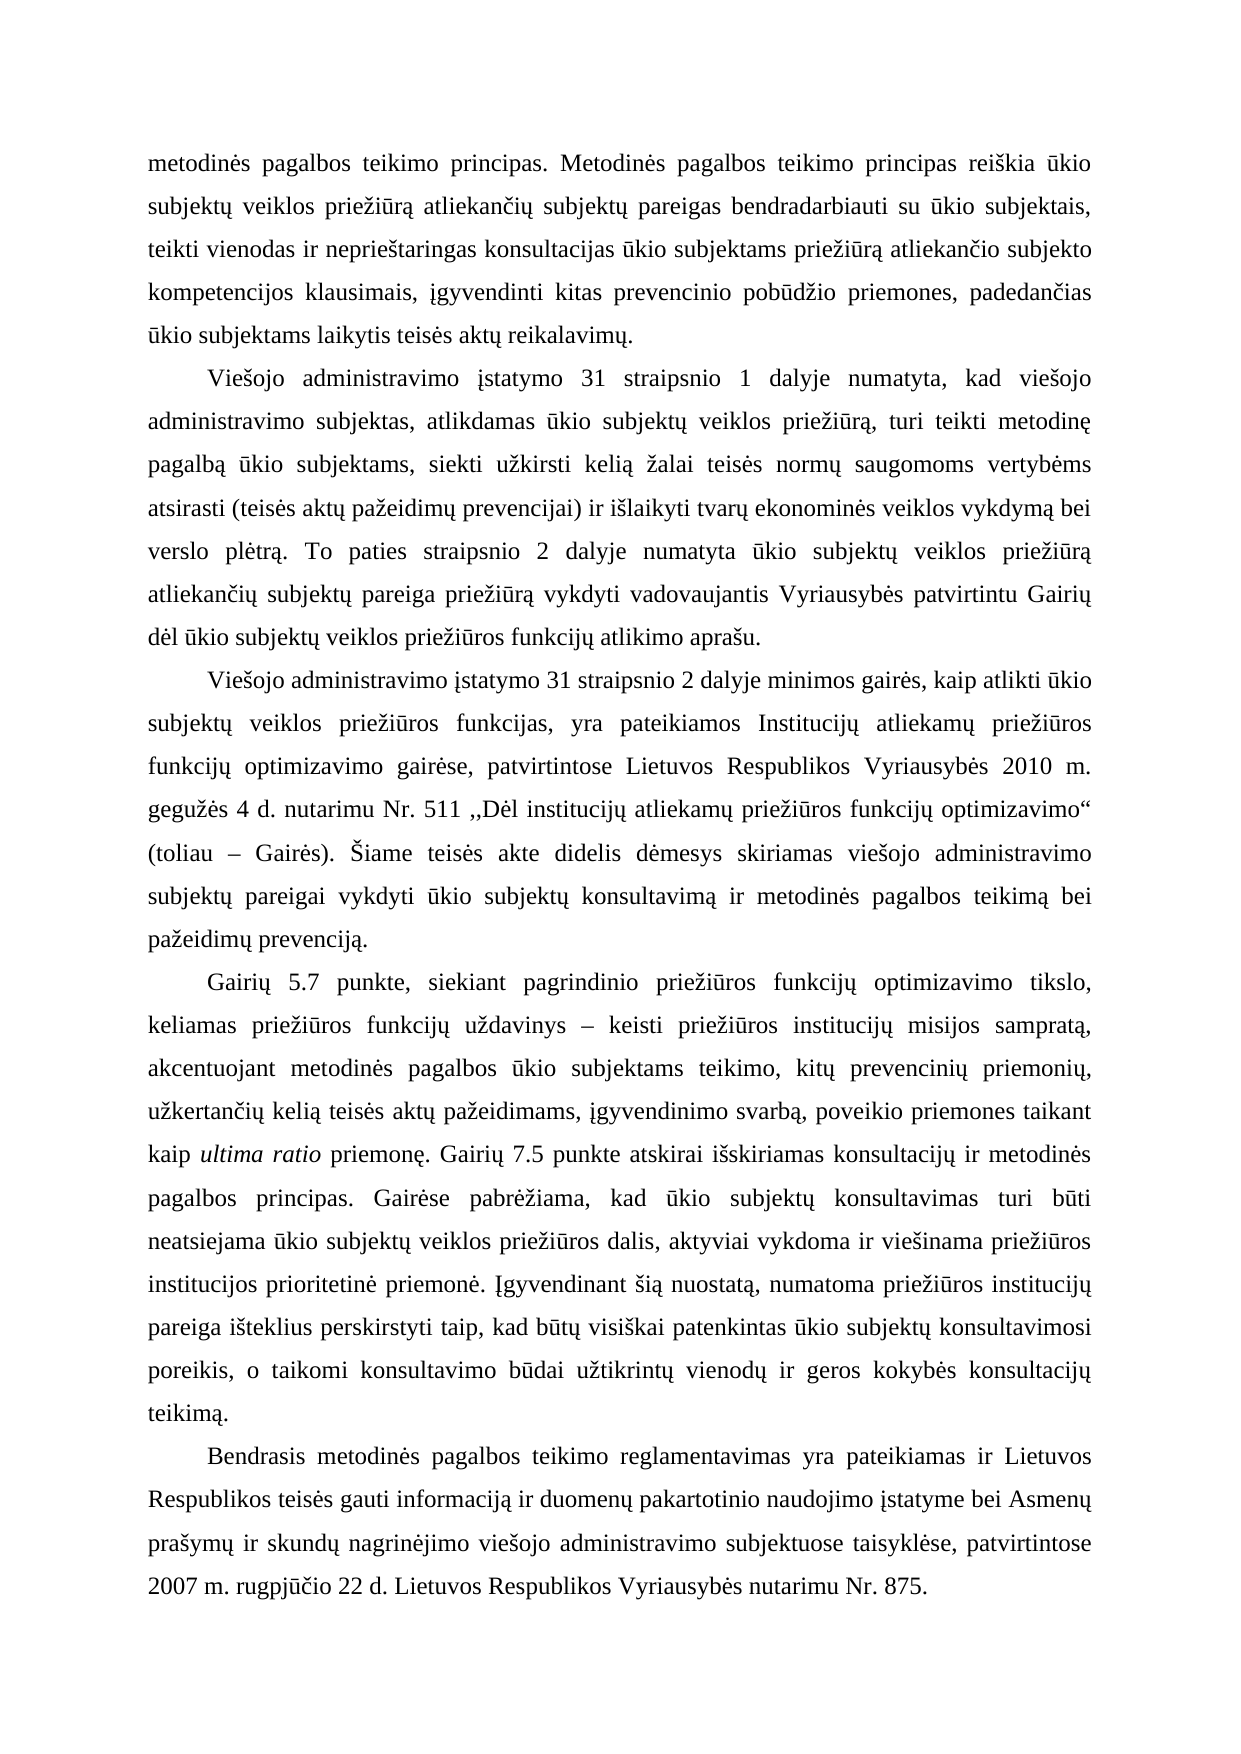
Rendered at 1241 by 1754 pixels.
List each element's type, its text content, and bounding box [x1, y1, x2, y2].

text Viešojo administravimo įstatymo 31 straipsnio 1 dalyje numatyta, kad viešojo administravimo subjektas, atlikdamas ūkio subjektų veiklos priežiūrą, turi teikti metodinę pagalbą ūkio subjektams, siekti užkirsti kelią žalai teisės normų saugomoms vertybėms atsirasti (teisės aktų pažeidimų prevencijai) ir išlaikyti tvarų ekonominės veiklos vykdymą bei verslo plėtrą. To paties straipsnio 2 dalyje numatyta ūkio subjektų veiklos priežiūrą atliekančių subjektų pareiga priežiūrą vykdyti vadovaujantis Vyriausybės patvirtintu Gairių dėl ūkio subjektų veiklos priežiūros funkcijų atlikimo aprašu. [148, 363, 1092, 651]
text Gairių 5.7 punkte, siekiant pagrindinio priežiūros funkcijų optimizavimo tikslo, keliamas priežiūros funkcijų uždavinys – keisti priežiūros institucijų misijos sampratą, akcentuojant metodinės pagalbos ūkio subjektams teikimo, kitų prevencinių priemonių, užkertančių kelią teisės aktų pažeidimams, įgyvendinimo svarbą, poveikio priemones taikant kaip ultima ratio priemonę. Gairių 7.5 punkte atskirai išskiriamas konsultacijų ir metodinės pagalbos principas. Gairėse pabrėžiama, kad ūkio subjektų konsultavimas turi būti neatsiejama ūkio subjektų veiklos priežiūros dalis, aktyviai vykdoma ir viešinama priežiūros institucijos prioritetinė priemonė. Įgyvendinant šią nuostatą, numatoma priežiūros institucijų pareiga išteklius perskirstyti taip, kad būtų visiškai patenkintas ūkio subjektų konsultavimosi poreikis, o taikomi konsultavimo būdai užtikrintų vienodų ir geros kokybės konsultacijų teikimą. [148, 967, 1092, 1427]
text Bendrasis metodinės pagalbos teikimo reglamentavimas yra pateikiamas ir Lietuvos Respublikos teisės gauti informaciją ir duomenų pakartotinio naudojimo įstatyme bei Asmenų prašymų ir skundų nagrinėjimo viešojo administravimo subjektuose taisyklėse, patvirtintose 2007 m. rugpjūčio 22 d. Lietuvos Respublikos Vyriausybės nutarimu Nr. 875. [148, 1441, 1092, 1599]
text metodinės pagalbos teikimo principas. Metodinės pagalbos teikimo principas reiškia ūkio subjektų veiklos priežiūrą atliekančių subjektų pareigas bendradarbiauti su ūkio subjektais, teikti vienodas ir neprieštaringas konsultacijas ūkio subjektams priežiūrą atliekančio subjekto kompetencijos klausimais, įgyvendinti kitas prevencinio pobūdžio priemones, padedančias ūkio subjektams laikytis teisės aktų reikalavimų. [148, 148, 1092, 349]
text Viešojo administravimo įstatymo 31 straipsnio 2 dalyje minimos gairės, kaip atlikti ūkio subjektų veiklos priežiūros funkcijas, yra pateikiamos Institucijų atliekamų priežiūros funkcijų optimizavimo gairėse, patvirtintose Lietuvos Respublikos Vyriausybės 2010 m. gegužės 4 d. nutarimu Nr. 511 ,,Dėl institucijų atliekamų priežiūros funkcijų optimizavimo“ (toliau – Gairės). Šiame teisės akte didelis dėmesys skiriamas viešojo administravimo subjektų pareigai vykdyti ūkio subjektų konsultavimą ir metodinės pagalbos teikimą bei pažeidimų prevenciją. [148, 665, 1092, 953]
